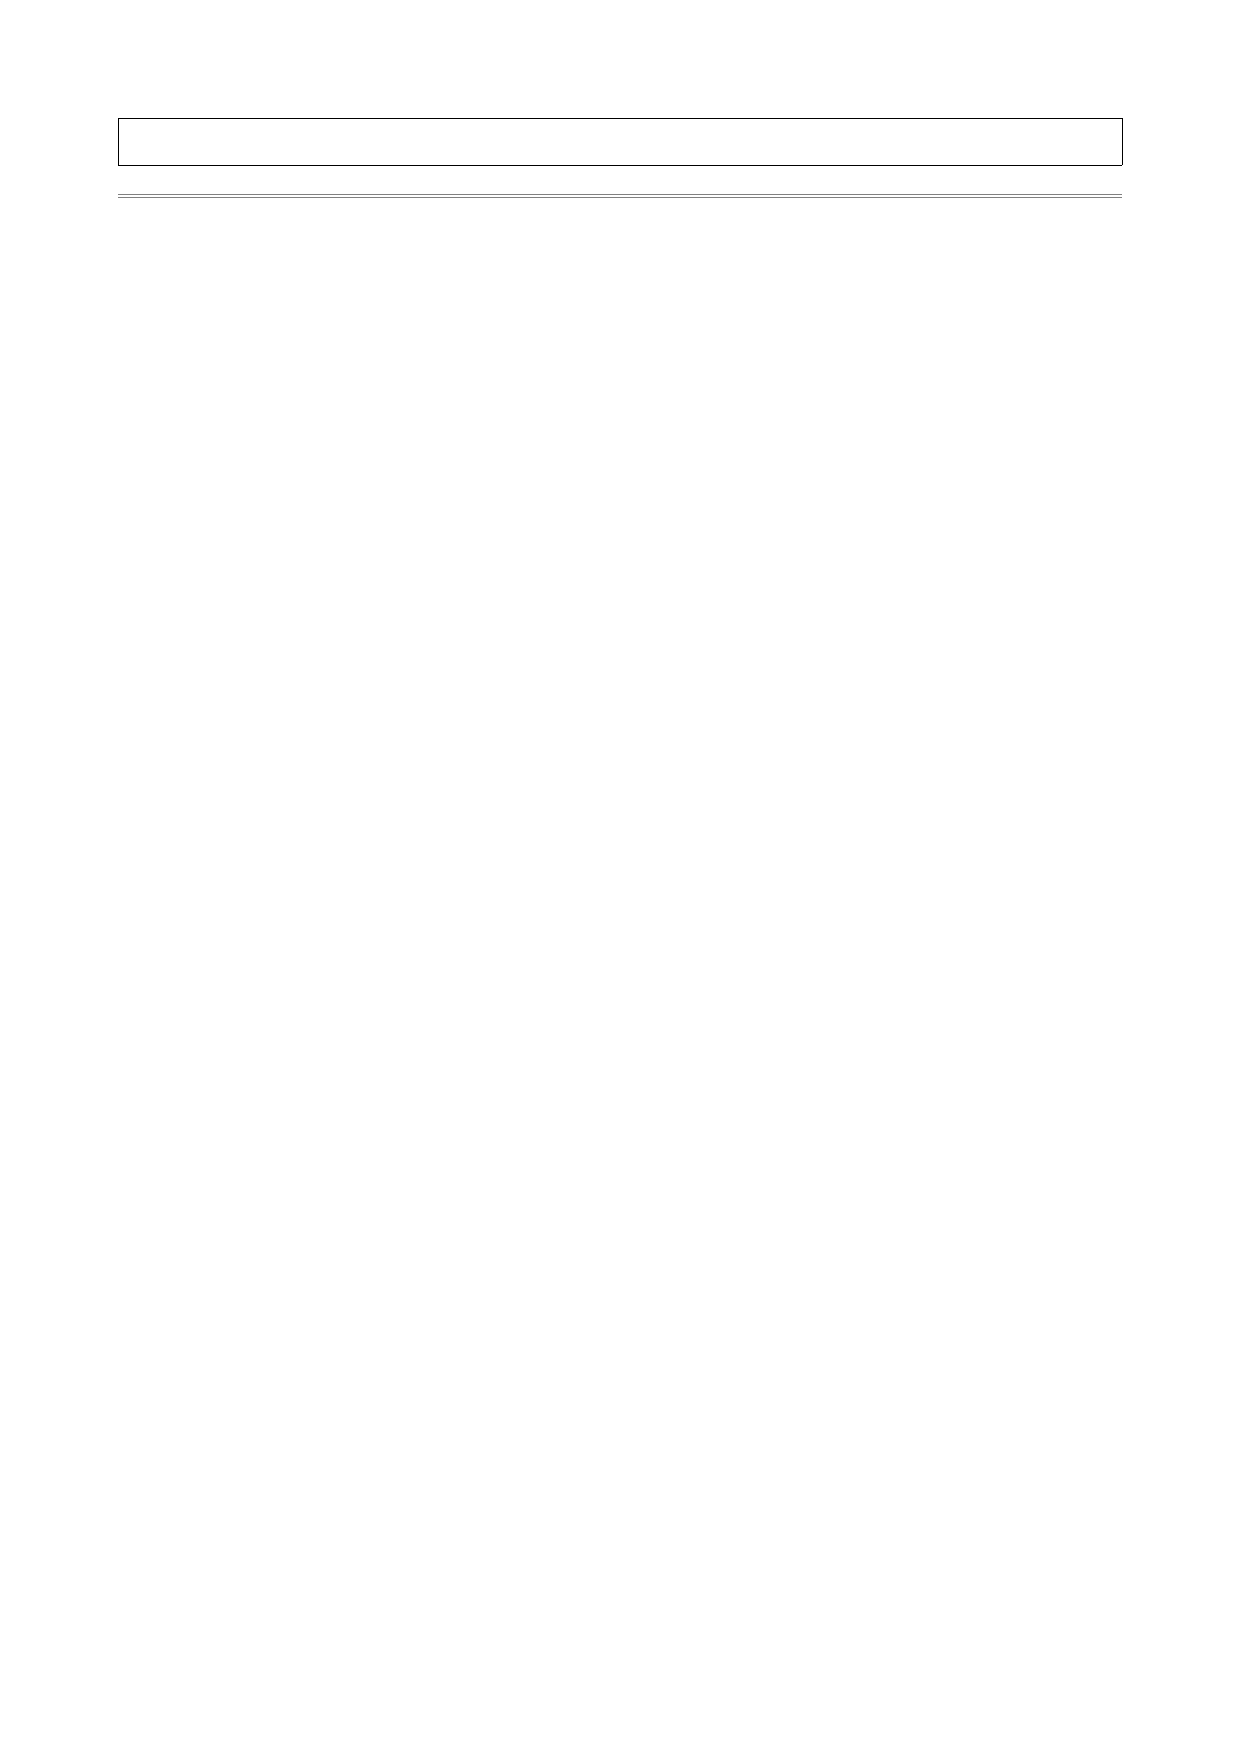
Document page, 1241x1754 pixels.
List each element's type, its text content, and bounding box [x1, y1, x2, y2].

table_header rm -- <nom_du_fichier> [119, 119, 1122, 165]
